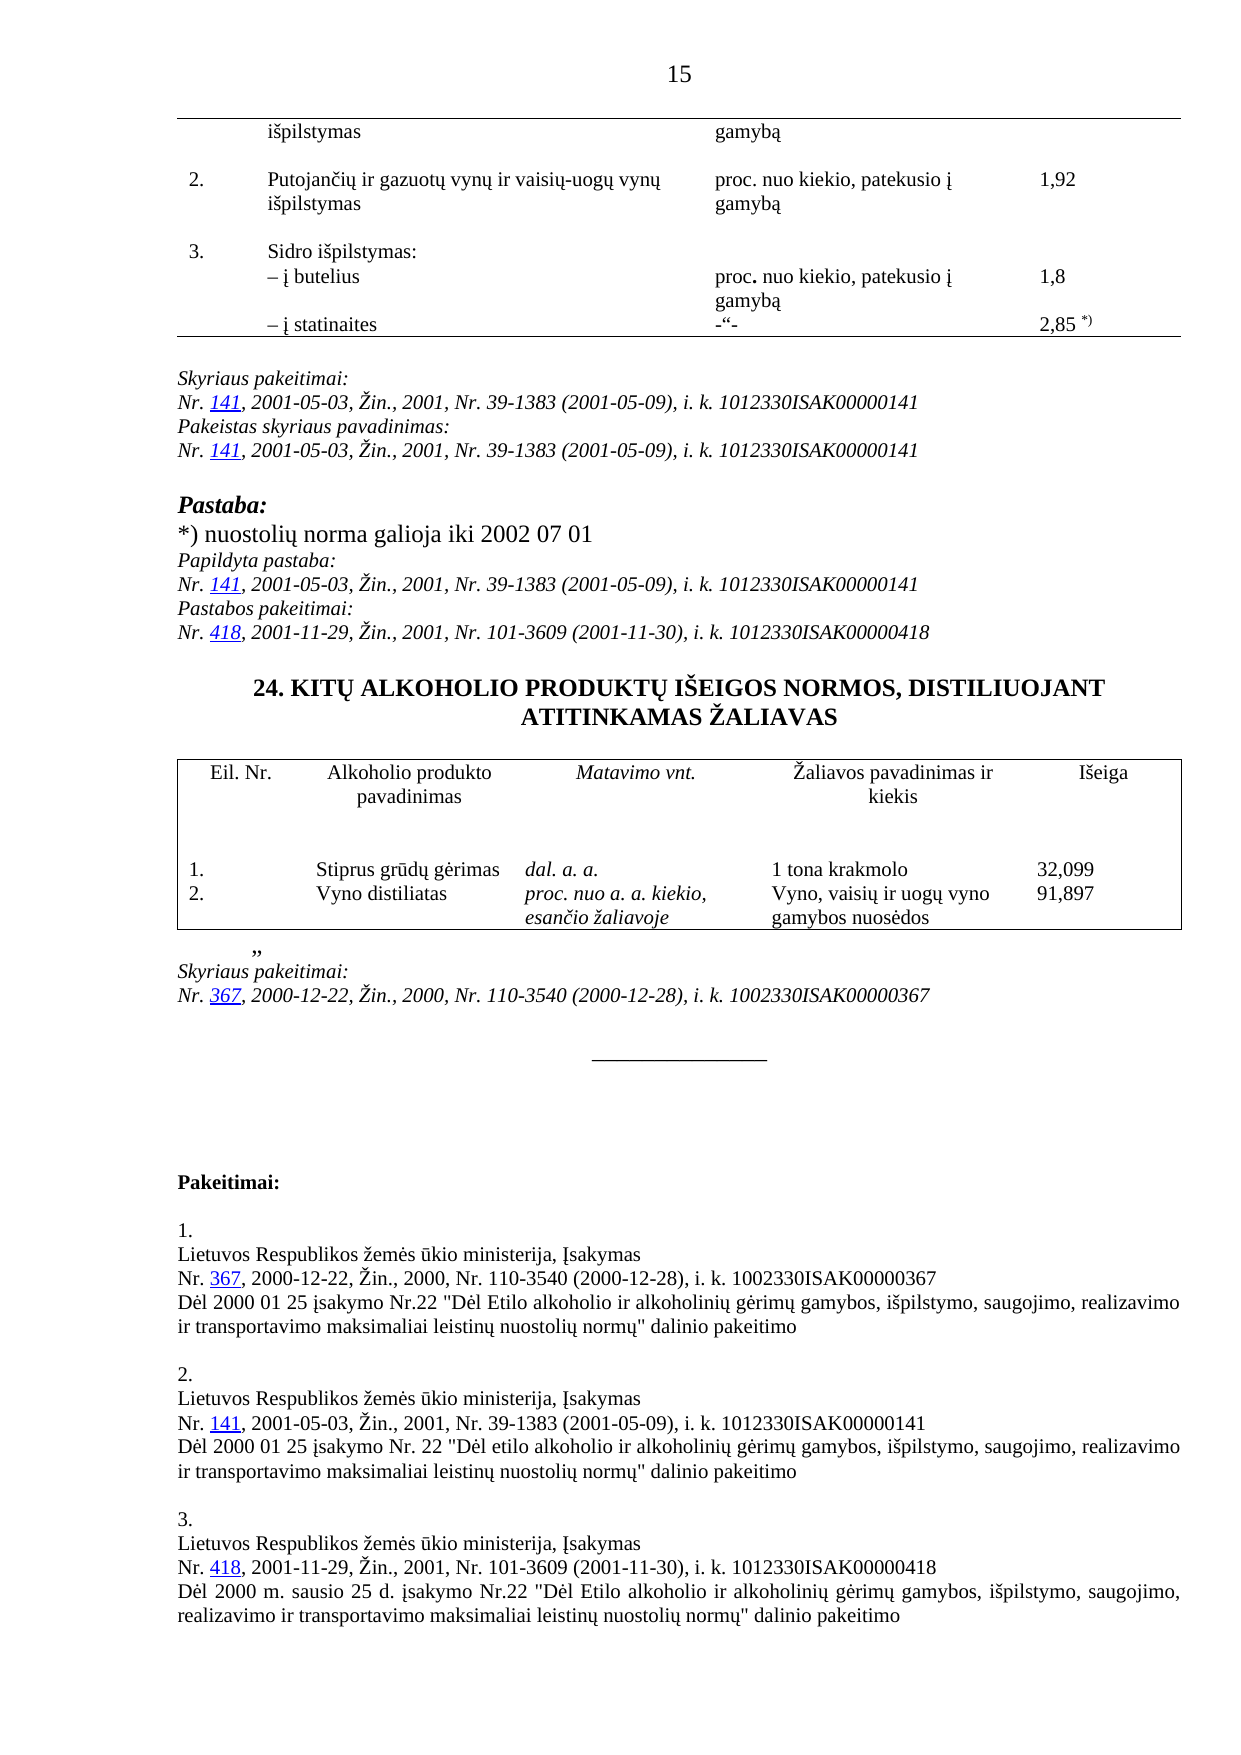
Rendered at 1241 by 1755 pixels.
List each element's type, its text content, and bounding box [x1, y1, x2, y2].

table_header Matavimo vnt. [514, 760, 760, 808]
table_cell 1,92 [1028, 167, 1181, 215]
text Papildyta pastaba: [177, 548, 1181, 572]
table_cell [177, 312, 256, 336]
table_cell 32,099 [1026, 857, 1181, 881]
table_header Eil. Nr. [178, 760, 304, 808]
text Nr. 141, 2001-05-03, Žin., 2001, Nr. 39-1383 (2001-05-09), i. k. 1012330ISAK00000141 [177, 438, 1181, 462]
table_cell 2. [178, 881, 304, 905]
table_cell [305, 905, 514, 929]
table_cell [514, 833, 760, 857]
text Nr. 418, 2001-11-29, Žin., 2001, Nr. 101-3609 (2001-11-30), i. k. 1012330ISAK00000418 [177, 620, 1181, 644]
table_cell [704, 215, 1028, 239]
text Pakeistas skyriaus pavadinimas: [177, 414, 1181, 438]
table_cell išpilstymas [256, 119, 703, 143]
table_cell [178, 809, 304, 832]
table_cell [1028, 240, 1181, 263]
table_cell Stiprus grūdų gėrimas [305, 857, 514, 881]
table_cell [177, 215, 256, 239]
table_cell -“- [704, 312, 1028, 336]
table_cell [1026, 833, 1181, 857]
table_cell [178, 905, 304, 929]
text Nr. 141, 2001-05-03, Žin., 2001, Nr. 39-1383 (2001-05-09), i. k. 1012330ISAK00000141 [177, 389, 1181, 414]
table_cell Vyno distiliatas [305, 881, 514, 905]
table_cell gamybos nuosėdos [760, 905, 1026, 929]
table_cell esančio žaliavoje [514, 905, 760, 929]
table_cell [760, 809, 1026, 832]
table_cell [1028, 119, 1181, 143]
table_cell 1,8 [1028, 264, 1181, 312]
table_cell – į butelius [256, 264, 703, 312]
text Lietuvos Respublikos žemės ūkio ministerija, Įsakymas [177, 1531, 1181, 1555]
text *) nuostolių norma galioja iki 2002 07 01 [177, 519, 1181, 548]
table_cell 1 tona krakmolo [760, 857, 1026, 881]
text Nr. 367, 2000-12-22, Žin., 2000, Nr. 110-3540 (2000-12-28), i. k. 1002330ISAK00000367 [177, 983, 1181, 1007]
table_cell [1028, 143, 1181, 167]
table_cell 2. [177, 167, 256, 215]
text Pastabos pakeitimai: [177, 596, 1181, 620]
table_cell Sidro išpilstymas: [256, 240, 703, 263]
table_cell [305, 809, 514, 832]
table_cell dal. a. a. [514, 857, 760, 881]
table_cell gamybą [704, 119, 1028, 143]
text Nr. 367, 2000-12-22, Žin., 2000, Nr. 110-3540 (2000-12-28), i. k. 1002330ISAK00000367 [177, 1266, 1181, 1290]
table_cell [1026, 905, 1181, 929]
text Dėl 2000 01 25 įsakymo Nr. 22 "Dėl etilo alkoholio ir alkoholinių gėrimų gamybos, išpilstymo, saugojimo, realizavimo ir transportavimo maksimaliai leistinų nuostolių normų" dalinio pakeitimo [177, 1434, 1181, 1483]
text Skyriaus pakeitimai: [177, 366, 1181, 389]
text Nr. 141, 2001-05-03, Žin., 2001, Nr. 39-1383 (2001-05-09), i. k. 1012330ISAK00000141 [177, 1410, 1181, 1434]
table_cell [256, 143, 703, 167]
text Dėl 2000 m. sausio 25 d. įsakymo Nr.22 "Dėl Etilo alkoholio ir alkoholinių gėrimų gamybos, išpilstymo, saugojimo, realizavimo ir transportavimo maksimaliai leistinų nuostolių normų" dalinio pakeitimo [177, 1579, 1181, 1627]
table_cell Putojančių ir gazuotų vynų ir vaisių-uogų vynų išpilstymas [256, 167, 703, 215]
table_header Alkoholio produkto pavadinimas [305, 760, 514, 808]
text Nr. 141, 2001-05-03, Žin., 2001, Nr. 39-1383 (2001-05-09), i. k. 1012330ISAK00000141 [177, 572, 1181, 596]
table_cell proc. nuo kiekio, patekusio į gamybą [704, 264, 1028, 312]
table_header Išeiga [1026, 760, 1181, 808]
table_cell proc. nuo kiekio, patekusio į gamybą [704, 167, 1028, 215]
text Pakeitimai: [177, 1170, 1181, 1194]
table_cell 2,85 *) [1028, 312, 1181, 336]
text 1. [177, 1218, 1181, 1242]
table_cell [1028, 215, 1181, 239]
table_cell [704, 143, 1028, 167]
text Lietuvos Respublikos žemės ūkio ministerija, Įsakymas [177, 1386, 1181, 1410]
table_cell [177, 143, 256, 167]
table_cell [177, 264, 256, 312]
table_cell [178, 833, 304, 857]
text Nr. 418, 2001-11-29, Žin., 2001, Nr. 101-3609 (2001-11-30), i. k. 1012330ISAK00000418 [177, 1555, 1181, 1579]
text Lietuvos Respublikos žemės ūkio ministerija, Įsakymas [177, 1242, 1181, 1266]
table_cell Vyno, vaisių ir uogų vyno [760, 881, 1026, 905]
text 24. KITŲ ALKOHOLIO PRODUKTŲ IŠEIGOS NORMOS, DISTILIUOJANT ATITINKAMAS ŽALIAVAS [177, 673, 1181, 731]
table_cell 1. [178, 857, 304, 881]
text „ [177, 930, 1181, 958]
text 3. [177, 1507, 1181, 1531]
text Skyriaus pakeitimai: [177, 958, 1181, 983]
text 2. [177, 1362, 1181, 1386]
table_cell 3. [177, 240, 256, 263]
table_cell – į statinaites [256, 312, 703, 336]
table_cell [1026, 809, 1181, 832]
table_header Žaliavos pavadinimas ir kiekis [760, 760, 1026, 808]
table_cell [256, 215, 703, 239]
text ______________ [177, 1035, 1181, 1064]
text Dėl 2000 01 25 įsakymo Nr.22 "Dėl Etilo alkoholio ir alkoholinių gėrimų gamybos, išpilstymo, saugojimo, realizavimo ir transportavimo maksimaliai leistinų nuostolių normų" dalinio pakeitimo [177, 1290, 1181, 1338]
table_cell proc. nuo a. a. kiekio, [514, 881, 760, 905]
table_cell [305, 833, 514, 857]
table_cell [514, 809, 760, 832]
table_cell [177, 119, 256, 143]
table_cell [704, 240, 1028, 263]
table_cell 91,897 [1026, 881, 1181, 905]
text Pastaba: [177, 491, 1181, 519]
table_cell [760, 833, 1026, 857]
